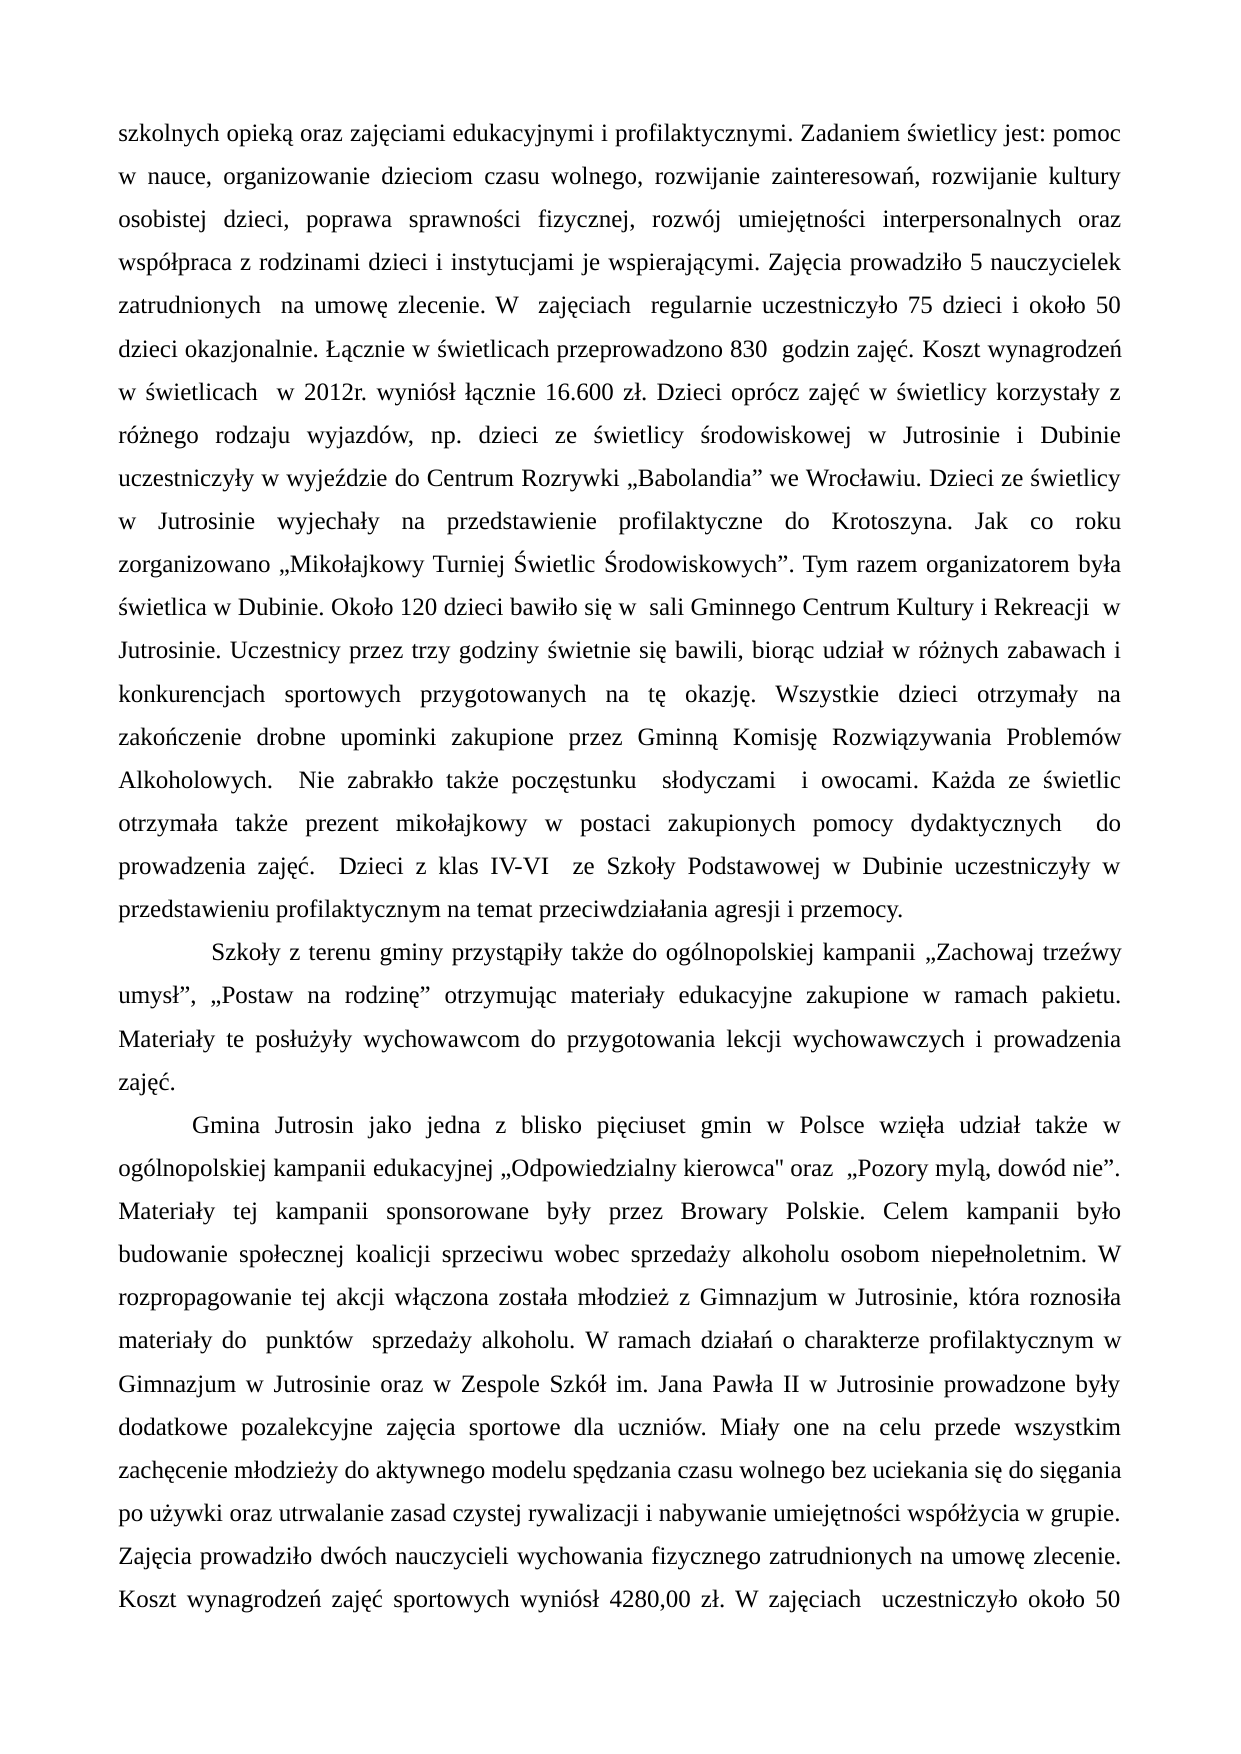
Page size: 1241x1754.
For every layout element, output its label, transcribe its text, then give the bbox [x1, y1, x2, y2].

text szkolnych opieką oraz zajęciami edukacyjnymi i profilaktycznymi. Zadaniem świetlicy jest: pomoc w nauce, organizowanie dzieciom czasu wolnego, rozwijanie zainteresowań, rozwijanie kultury osobistej dzieci, poprawa sprawności fizycznej, rozwój umiejętności interpersonalnych oraz współpraca z rodzinami dzieci i instytucjami je wspierającymi. Zajęcia prowadziło 5 nauczycielek zatrudnionych na umowę zlecenie. W zajęciach regularnie uczestniczyło 75 dzieci i około 50 dzieci okazjonalnie. Łącznie w świetlicach przeprowadzono 830 godzin zajęć. Koszt wynagrodzeń w świetlicach w 2012r. wyniósł łącznie 16.600 zł. Dzieci oprócz zajęć w świetlicy korzystały z różnego rodzaju wyjazdów, np. dzieci ze świetlicy środowiskowej w Jutrosinie i Dubinie uczestniczyły w wyjeździe do Centrum Rozrywki „Babolandia” we Wrocławiu. Dzieci ze świetlicy w Jutrosinie wyjechały na przedstawienie profilaktyczne do Krotoszyna. Jak co roku zorganizowano „Mikołajkowy Turniej Świetlic Środowiskowych”. Tym razem organizatorem była świetlica w Dubinie. Około 120 dzieci bawiło się w sali Gminnego Centrum Kultury i Rekreacji w Jutrosinie. Uczestnicy przez trzy godziny świetnie się bawili, biorąc udział w różnych zabawach i konkurencjach sportowych przygotowanych na tę okazję. Wszystkie dzieci otrzymały na zakończenie drobne upominki zakupione przez Gminną Komisję Rozwiązywania Problemów Alkoholowych. Nie zabrakło także poczęstunku słodyczami i owocami. Każda ze świetlic otrzymała także prezent mikołajkowy w postaci zakupionych pomocy dydaktycznych do prowadzenia zajęć. Dzieci z klas IV-VI ze Szkoły Podstawowej w Dubinie uczestniczyły w przedstawieniu profilaktycznym na temat przeciwdziałania agresji i przemocy. [118, 118, 1122, 923]
text Gmina Jutrosin jako jedna z blisko pięciuset gmin w Polsce wzięła udział także w ogólnopolskiej kampanii edukacyjnej „Odpowiedzialny kierowca'' oraz „Pozory mylą, dowód nie”. Materiały tej kampanii sponsorowane były przez Browary Polskie. Celem kampanii było budowanie społecznej koalicji sprzeciwu wobec sprzedaży alkoholu osobom niepełnoletnim. W rozpropagowanie tej akcji włączona została młodzież z Gimnazjum w Jutrosinie, która roznosiła materiały do punktów sprzedaży alkoholu. W ramach działań o charakterze profilaktycznym w Gimnazjum w Jutrosinie oraz w Zespole Szkół im. Jana Pawła II w Jutrosinie prowadzone były dodatkowe pozalekcyjne zajęcia sportowe dla uczniów. Miały one na celu przede wszystkim zachęcenie młodzieży do aktywnego modelu spędzania czasu wolnego bez uciekania się do sięgania po używki oraz utrwalanie zasad czystej rywalizacji i nabywanie umiejętności współżycia w grupie. Zajęcia prowadziło dwóch nauczycieli wychowania fizycznego zatrudnionych na umowę zlecenie. Koszt wynagrodzeń zajęć sportowych wyniósł 4280,00 zł. W zajęciach uczestniczyło około 50 [118, 1110, 1122, 1613]
text Szkoły z terenu gminy przystąpiły także do ogólnopolskiej kampanii „Zachowaj trzeźwy umysł”, „Postaw na rodzinę” otrzymując materiały edukacyjne zakupione w ramach pakietu. Materiały te posłużyły wychowawcom do przygotowania lekcji wychowawczych i prowadzenia zajęć. [118, 937, 1122, 1096]
